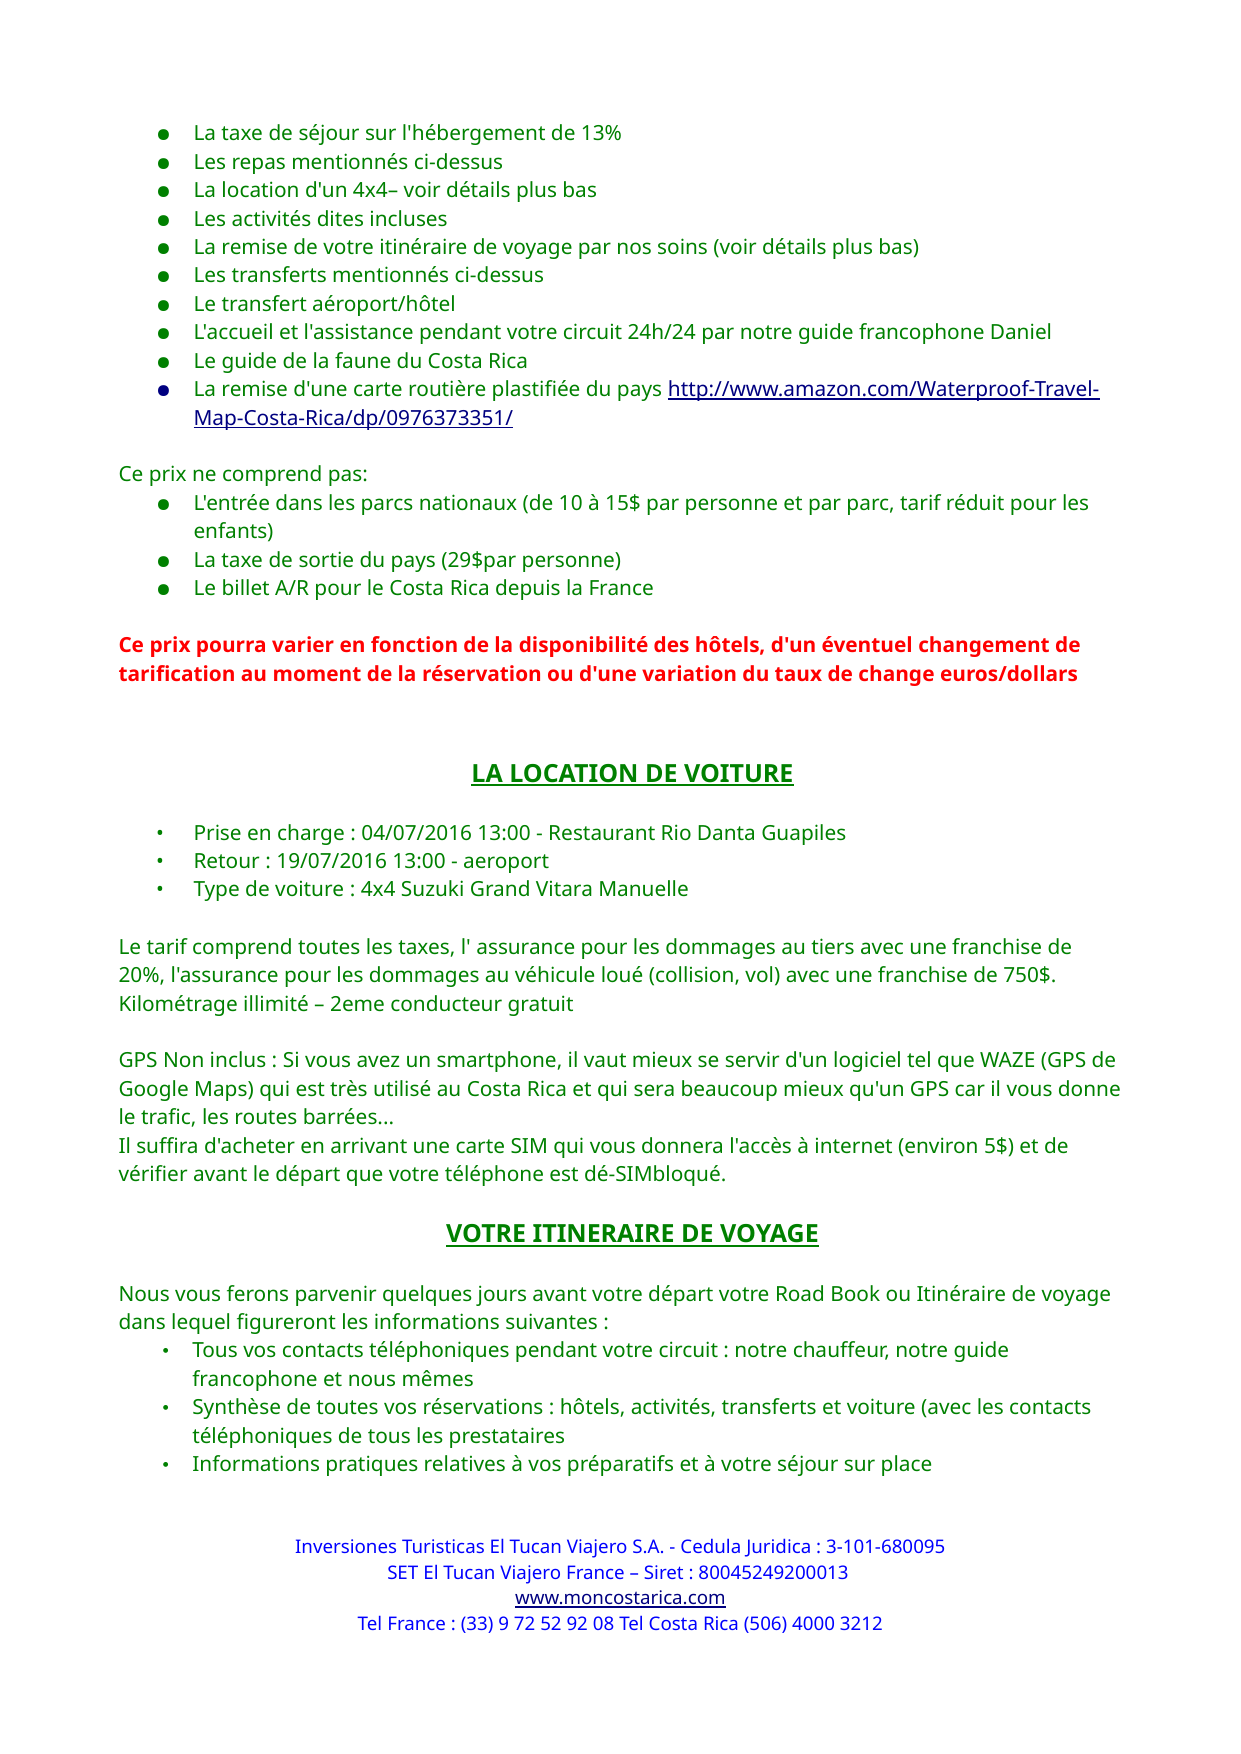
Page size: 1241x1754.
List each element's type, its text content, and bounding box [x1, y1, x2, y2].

text Ce prix pourra varier en fonction de la disponibilité des hôtels, d'un éventuel changement de tarification au moment de la réservation ou d'une variation du taux de change euros/dollars [118, 630, 1122, 687]
list Le guide de la faune du Costa Rica [156, 346, 1122, 374]
list La taxe de séjour sur l'hébergement de 13% [156, 118, 1122, 147]
list La location d'un 4x4– voir détails plus bas [156, 175, 1122, 204]
list Le billet A/R pour le Costa Rica depuis la France [156, 573, 1122, 602]
list Prise en charge : 04/07/2016 13:00 - Restaurant Rio Danta Guapiles [156, 818, 1122, 846]
list Type de voiture : 4x4 Suzuki Grand Vitara Manuelle [156, 874, 1122, 903]
list Retour : 19/07/2016 13:00 - aeroport [156, 846, 1122, 874]
list La remise de votre itinéraire de voyage par nos soins (voir détails plus bas) [156, 232, 1122, 261]
text Le tarif comprend toutes les taxes, l' assurance pour les dommages au tiers avec une franchise de 20%, l'assurance pour les dommages au véhicule loué (collision, vol) avec une franchise de 750$. [118, 932, 1122, 989]
text GPS Non inclus : Si vous avez un smartphone, il vaut mieux se servir d'un logiciel tel que WAZE (GPS de Google Maps) qui est très utilisé au Costa Rica et qui sera beaucoup mieux qu'un GPS car il vous donne le trafic, les routes barrées... Il suffira d'acheter en arrivant une carte SIM qui vous donnera l'accès à internet (environ 5$) et de vérifier avant le départ que votre téléphone est dé-SIMbloqué. [118, 1046, 1122, 1188]
text Nous vous ferons parvenir quelques jours avant votre départ votre Road Book ou Itinéraire de voyage dans lequel figureront les informations suivantes : [118, 1279, 1146, 1336]
list La taxe de sortie du pays (29$par personne) [156, 545, 1122, 573]
text Ce prix ne comprend pas: [118, 459, 1122, 488]
list L'entrée dans les parcs nationaux (de 10 à 15$ par personne et par parc, tarif réduit pour les enfants) [156, 488, 1122, 545]
list Les transferts mentionnés ci-dessus [156, 261, 1122, 289]
list Synthèse de toutes vos réservations : hôtels, activités, transferts et voiture (avec les contacts téléphoniques de tous les prestataires [162, 1392, 1122, 1449]
list Tous vos contacts téléphoniques pendant votre circuit : notre chauffeur, notre guide francophone et nous mêmes [162, 1336, 1122, 1392]
list Les repas mentionnés ci-dessus [156, 147, 1122, 175]
text LA LOCATION DE VOITURE [118, 755, 1146, 789]
text Kilométrage illimité – 2eme conducteur gratuit [118, 989, 1122, 1017]
list Les activités dites incluses [156, 204, 1122, 232]
list Le transfert aéroport/hôtel [156, 289, 1122, 317]
list Informations pratiques relatives à vos préparatifs et à votre séjour sur place [162, 1449, 1122, 1478]
list L'accueil et l'assistance pendant votre circuit 24h/24 par notre guide francophone Daniel [156, 317, 1122, 346]
list La remise d'une carte routière plastifiée du pays http://www.amazon.com/Waterproof-Travel-Map-Costa-Rica/dp/0976373351/ [156, 374, 1122, 431]
text VOTRE ITINERAIRE DE VOYAGE [118, 1216, 1146, 1250]
